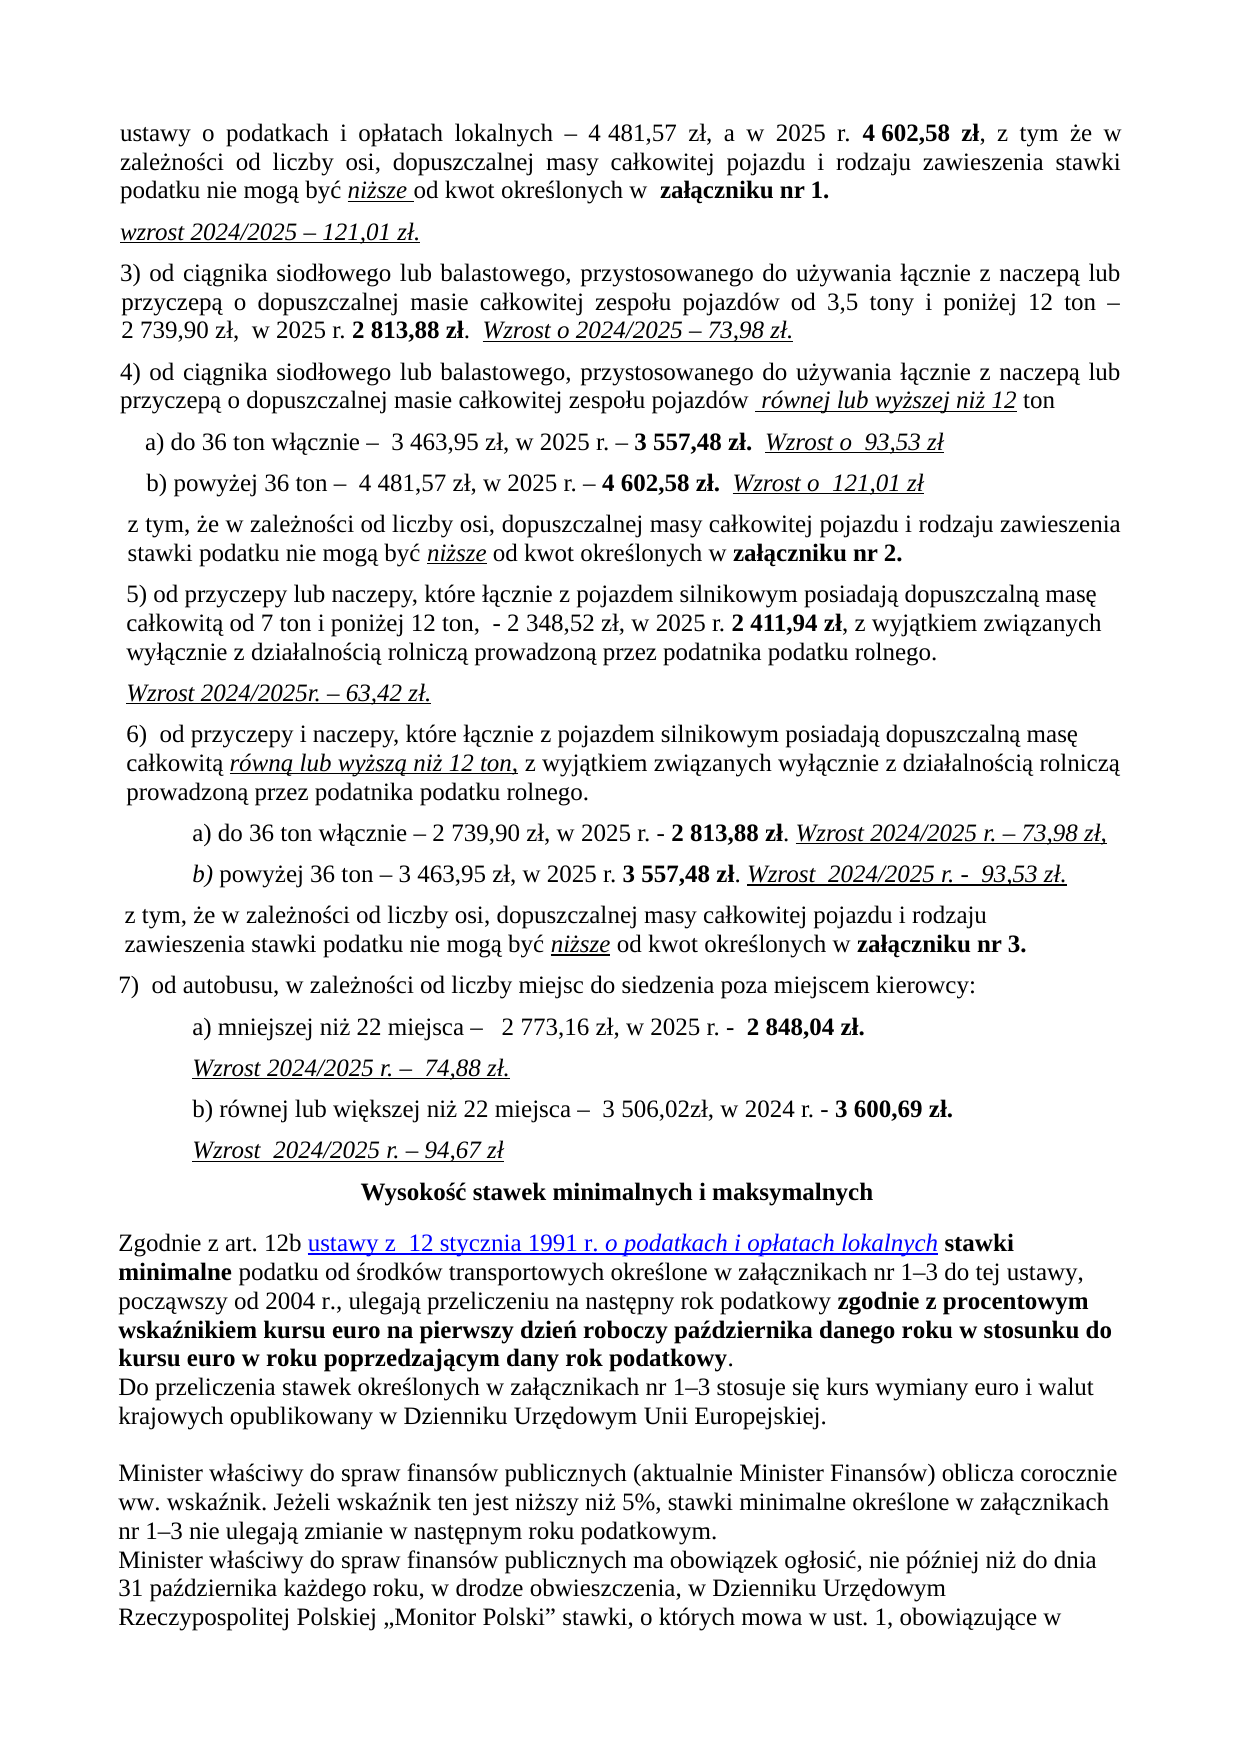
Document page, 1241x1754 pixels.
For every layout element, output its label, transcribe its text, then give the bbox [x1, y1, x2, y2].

text 6) od przyczepy i naczepy, które łącznie z pojazdem silnikowym posiadają dopuszczalną masę całkowitą równą lub wyższą niż 12 ton, z wyjątkiem związanych wyłącznie z działalnością rolniczą prowadzoną przez podatnika podatku rolnego. [126, 719, 1122, 806]
text Wysokość stawek minimalnych i maksymalnych [118, 1177, 1122, 1206]
text z tym, że w zależności od liczby osi, dopuszczalnej masy całkowitej pojazdu i rodzaju zawieszenia stawki podatku nie mogą być niższe od kwot określonych w załączniku nr 3. [118, 901, 1122, 958]
text b) równej lub większej niż 22 miejsca – 3 506,02zł, w 2024 r. - 3 600,69 zł. [118, 1094, 1122, 1123]
text wzrost 2024/2025 – 121,01 zł. [120, 217, 1122, 246]
text a) do 36 ton włącznie – 2 739,90 zł, w 2025 r. - 2 813,88 zł. Wzrost 2024/2025 r. – 73,98 zł, [118, 818, 1122, 847]
text Wzrost 2024/2025 r. – 74,88 zł. [118, 1053, 1122, 1082]
text Wzrost 2024/2025 r. – 94,67 zł [118, 1136, 1122, 1164]
text 7) od autobusu, w zależności od liczby miejsc do siedzenia poza miejscem kierowcy: [118, 971, 1122, 999]
text a) mniejszej niż 22 miejsca – 2 773,16 zł, w 2025 r. - 2 848,04 zł. [118, 1012, 1122, 1041]
text Wzrost 2024/2025r. – 63,42 zł. [126, 678, 1122, 707]
text z tym, że w zależności od liczby osi, dopuszczalnej masy całkowitej pojazdu i rodzaju zawieszenia stawki podatku nie mogą być niższe od kwot określonych w załączniku nr 2. [90, 509, 1122, 567]
text a) do 36 ton włącznie – 3 463,95 zł, w 2025 r. – 3 557,48 zł. Wzrost o 93,53 zł [145, 427, 1122, 456]
text b) powyżej 36 ton – 3 463,95 zł, w 2025 r. 3 557,48 zł. Wzrost 2024/2025 r. - 93,53 zł. [118, 859, 1122, 888]
text 3) od ciągnika siodłowego lub balastowego, przystosowanego do używania łącznie z naczepą lub przyczepą o dopuszczalnej masie całkowitej zespołu pojazdów od 3,5 tony i poniżej 12 ton – 2 739,90 zł, w 2025 r. 2 813,88 zł. Wzrost o 2024/2025 – 73,98 zł. [120, 258, 1122, 344]
text ustawy o podatkach i opłatach lokalnych – 4 481,57 zł, a w 2025 r. 4 602,58 zł, z tym że w zależności od liczby osi, dopuszczalnej masy całkowitej pojazdu i rodzaju zawieszenia stawki podatku nie mogą być niższe od kwot określonych w załączniku nr 1. [120, 118, 1122, 204]
text 5) od przyczepy lub naczepy, które łącznie z pojazdem silnikowym posiadają dopuszczalną masę całkowitą od 7 ton i poniżej 12 ton, - 2 348,52 zł, w 2025 r. 2 411,94 zł, z wyjątkiem związanych wyłącznie z działalnością rolniczą prowadzoną przez podatnika podatku rolnego. [126, 579, 1122, 666]
text Zgodnie z art. 12b ustawy z 12 stycznia 1991 r. o podatkach i opłatach lokalnych stawki minimalne podatku od środków transportowych określone w załącznikach nr 1–3 do tej ustawy, począwszy od 2004 r., ulegają przeliczeniu na następny rok podatkowy zgodnie z procentowym wskaźnikiem kursu euro na pierwszy dzień roboczy października danego roku w stosunku do kursu euro w roku poprzedzającym dany rok podatkowy. Do przeliczenia stawek określonych w załącznikach nr 1–3 stosuje się kurs wymiany euro i walut krajowych opublikowany w Dzienniku Urzędowym Unii Europejskiej. Minister właściwy do spraw finansów publicznych (aktualnie Minister Finansów) oblicza corocznie ww. wskaźnik. Jeżeli wskaźnik ten jest niższy niż 5%, stawki minimalne określone w załącznikach nr 1–3 nie ulegają zmianie w następnym roku podatkowym. Minister właściwy do spraw finansów publicznych ma obowiązek ogłosić, nie później niż do dnia 31 października każdego roku, w drodze obwieszczenia, w Dzienniku Urzędowym Rzeczypospolitej Polskiej „Monitor Polski” stawki, o których mowa w ust. 1, obowiązujące w [118, 1228, 1122, 1631]
text b) powyżej 36 ton – 4 481,57 zł, w 2025 r. – 4 602,58 zł. Wzrost o 121,01 zł [146, 468, 1122, 497]
text 4) od ciągnika siodłowego lub balastowego, przystosowanego do używania łącznie z naczepą lub przyczepą o dopuszczalnej masie całkowitej zespołu pojazdów równej lub wyższej niż 12 ton [120, 357, 1122, 414]
